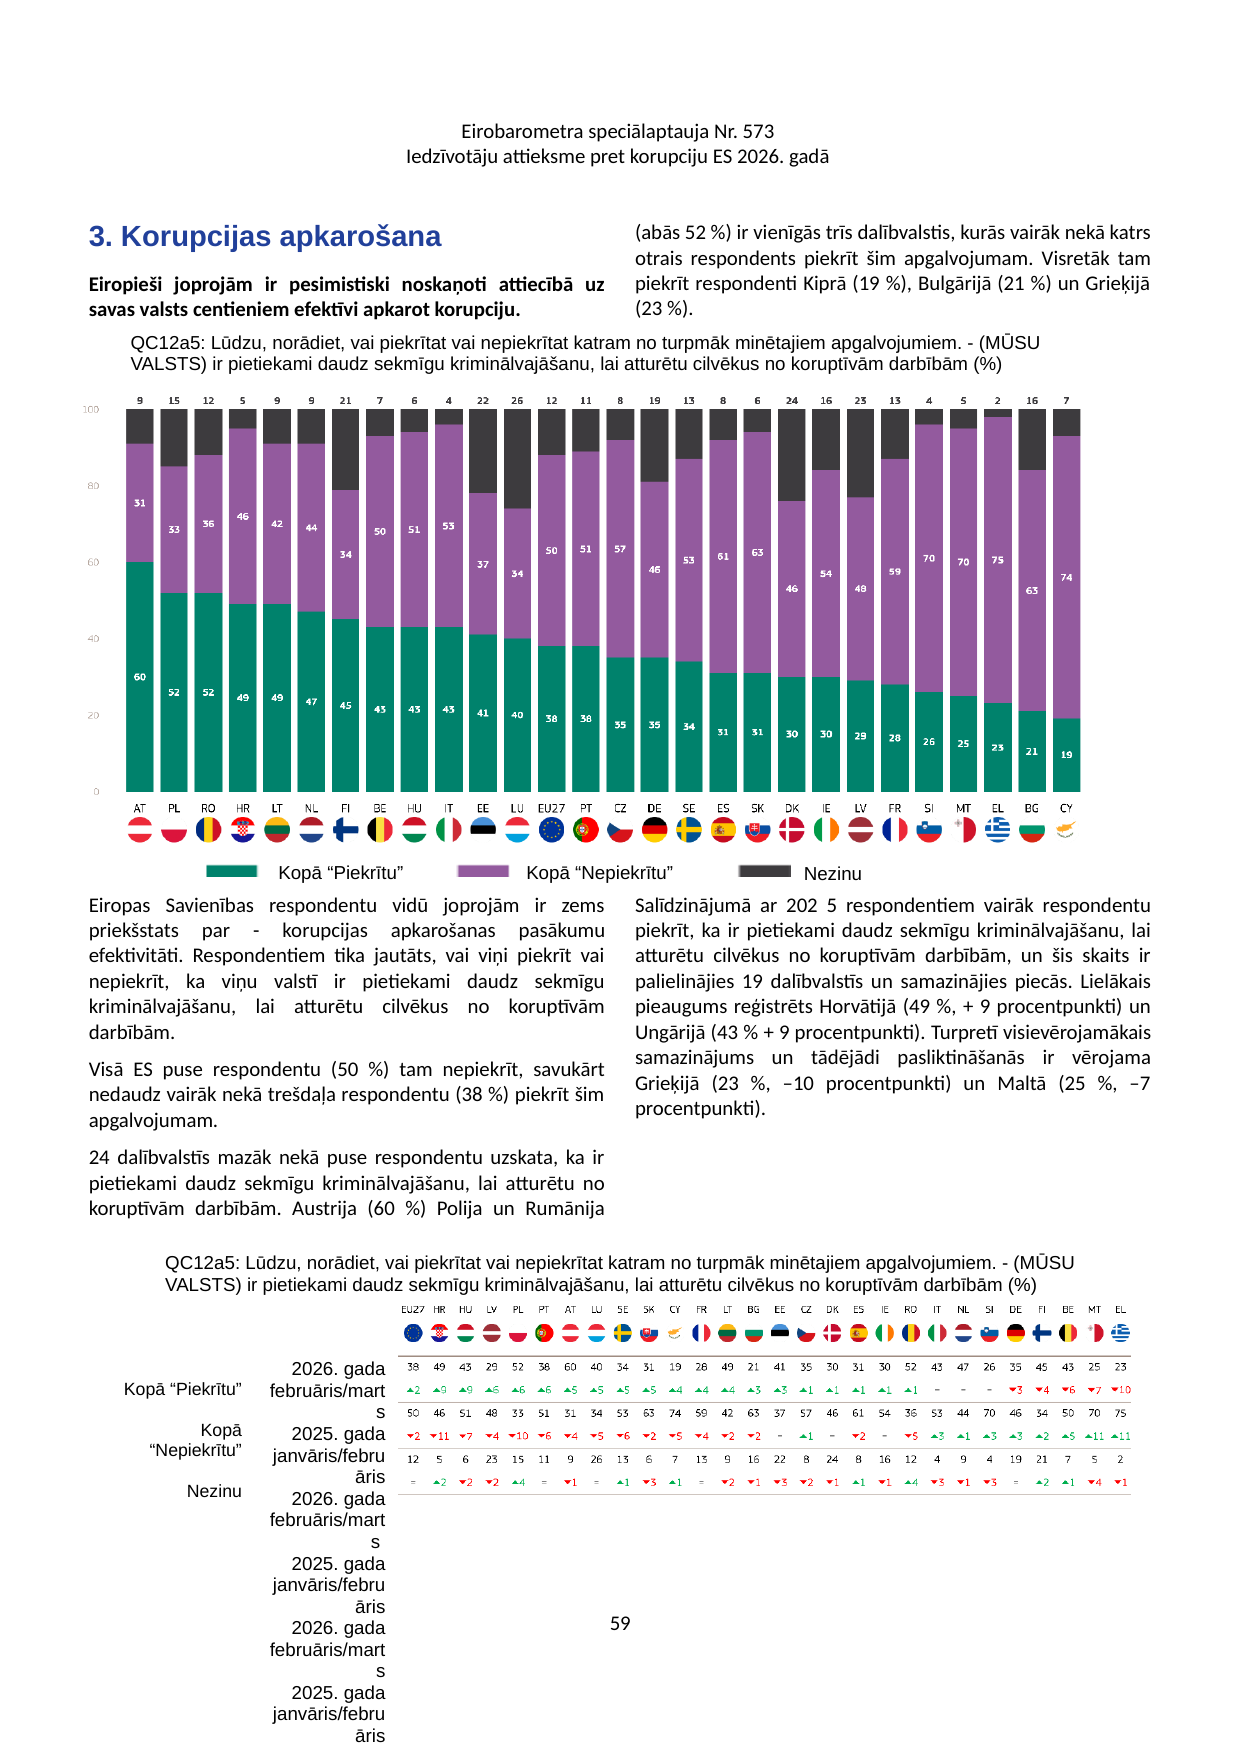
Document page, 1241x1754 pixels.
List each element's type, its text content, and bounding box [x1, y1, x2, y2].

text Visā ES puse respondentu (50 %) tam nepiekrīt, savukārt nedaudz vairāk nekā trešdaļa respondentu (38 %) piekrīt šim apgalvojumam. [88, 1056, 605, 1132]
text 24 dalībvalstīs mazāk nekā puse respondentu uzskata, ka ir pietiekami daudz sekmīgu kriminālvajāšanu, lai atturētu no koruptīvām darbībām. Austrija (60 %) Polija un Rumānija [88, 1144, 605, 1221]
text Eiropas Savienības respondentu vidū joprojām ir zems priekšstats par ‑ korupcijas apkarošanas pasākumu efektivitāti. Respondentiem tika jautāts, vai viņi piekrīt vai nepiekrīt, ka viņu valstī ir pietiekami daudz sekmīgu kriminālvajāšanu, lai atturētu cilvēkus no koruptīvām darbībām. [88, 847, 605, 1044]
picture [74, 383, 1085, 847]
text Salīdzinājumā ar 202 5 respondentiem vairāk respondentu piekrīt, ka ir pietiekami daudz sekmīgu kriminālvajāšanu, lai atturētu cilvēkus no koruptīvām darbībām, un šis skaits ir palielinājies 19 dalībvalstīs un samazinājies piecās. Lielākais pieaugums reģistrēts Horvātijā (49 %, + 9 procentpunkti) un Ungārijā (43 % + 9 procentpunkti). Turpretī visievērojamākais samazinājums un tādējādi pasliktināšanās ir vērojama Grieķijā (23 %, –10 procentpunkti) un Maltā (25 %, –7 procentpunkti). [635, 333, 1152, 1121]
text Eiropas Savienības respondentu vidū joprojām ir zems priekšstats par ‑ korupcijas apkarošanas pasākumu efektivitāti. Respondentiem tika jautāts, vai viņi piekrīt vai nepiekrīt, ka viņu valstī ir pietiekami daudz sekmīgu kriminālvajāšanu, lai atturētu cilvēkus no koruptīvām darbībām. [88, 334, 605, 383]
picture [398, 1297, 1131, 1497]
text Eiropieši joprojām ir pesimistiski noskaņoti attiecībā uz savas valsts centieniem efektīvi apkarot korupciju. [88, 271, 605, 322]
picture [192, 860, 791, 877]
picture [584, 869, 589, 877]
text (abās 52 %) ir vienīgās trīs dalībvalstis, kurās vairāk nekā katrs otrais respondents piekrīt šim apgalvojumam. Visretāk tam piekrīt respondenti Kiprā (19 %), Bulgārijā (21 %) un Grieķijā (23 %). [635, 219, 1152, 321]
subtitle 3. Korupcijas apkarošana [88, 219, 605, 253]
